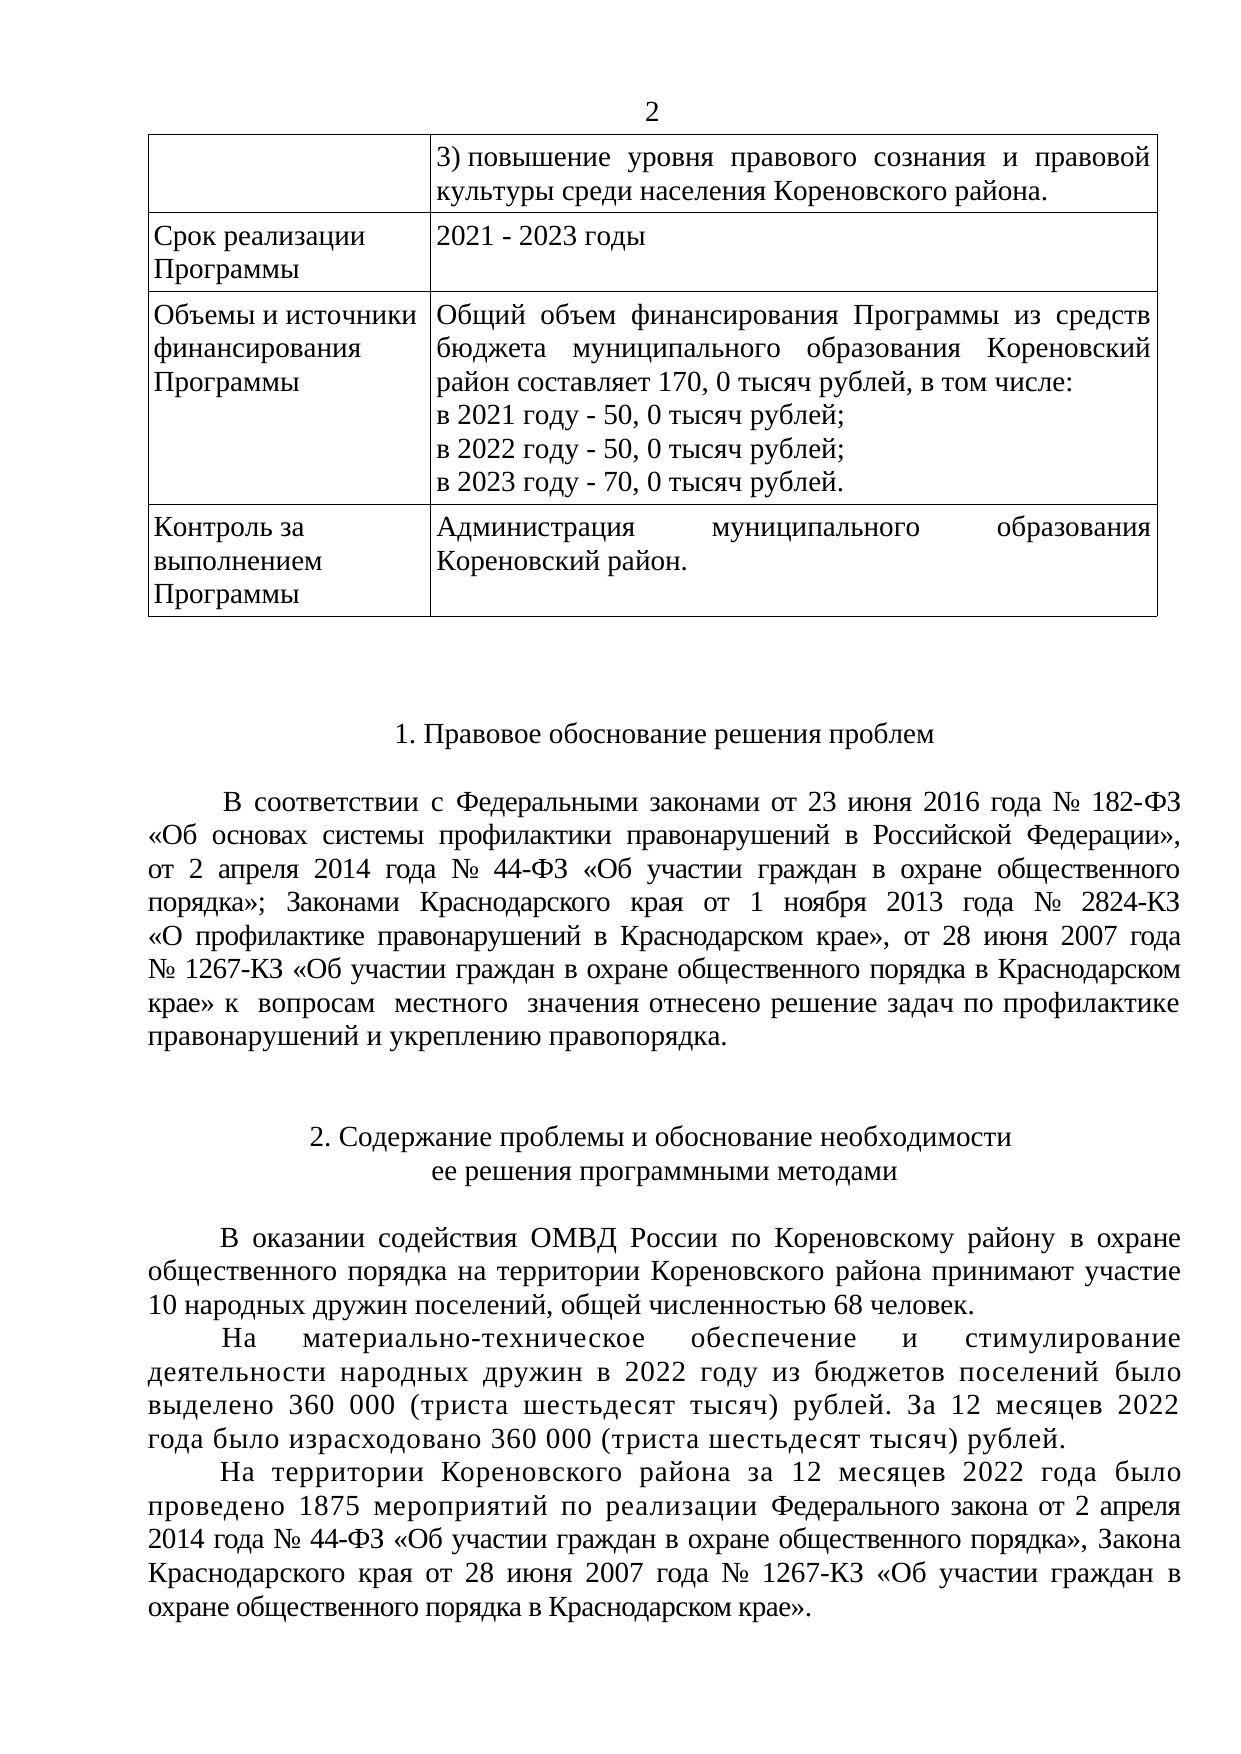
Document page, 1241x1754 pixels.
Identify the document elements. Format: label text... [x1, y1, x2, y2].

text На территории Кореновского района за 12 месяцев 2022 года было проведено 1875 мероприятий по реализации Федерального закона от 2 апреля 2014 года № 44-ФЗ «Об участии граждан в охране общественного порядка», Закона Краснодарского края от 28 июня 2007 года № 1267-КЗ «Об участии граждан в охране общественного порядка в Краснодарском крае». [148, 1454, 1181, 1622]
table_cell Общий объем финансирования Программы из средств бюджета муниципального образования Кореновский район составляет 170, 0 тысяч рублей, в том числе: в 2021 году - 50, 0 тысяч рублей; в 2022 году - 50, 0 тысяч рублей; в 2023 году - 70, 0 тысяч рублей. [431, 292, 1157, 504]
table_cell Срок реализации Программы [149, 213, 430, 291]
table_cell [149, 135, 430, 212]
table_cell Контроль за выполнением Программы [149, 505, 430, 616]
table_cell 3) повышение уровня правового сознания и правовой культуры среди населения Кореновского района. [431, 135, 1157, 212]
table_cell 2021 - 2023 годы [431, 213, 1157, 291]
text В соответствии с Федеральными законами от 23 июня 2016 года № 182-ФЗ «Об основах системы профилактики правонарушений в Российской Федерации», от 2 апреля 2014 года № 44-ФЗ «Об участии граждан в охране общественного порядка»; Законами Краснодарского края от 1 ноября 2013 года № 2824-КЗ «О профилактике правонарушений в Краснодарском крае», от 28 июня 2007 года № 1267-КЗ «Об участии граждан в охране общественного порядка в Краснодарском крае» к вопросам местного значения отнесено решение задач по профилактике правонарушений и укреплению правопорядка. [148, 784, 1181, 1052]
table_cell Администрация муниципального образования Кореновский район. [431, 505, 1157, 616]
table_cell Объемы и источники финансирования Программы [149, 292, 430, 504]
text В оказании содействия ОМВД России по Кореновскому району в охране общественного порядка на территории Кореновского района принимают участие 10 народных дружин поселений, общей численностью 68 человек. [148, 1220, 1181, 1320]
text ее решения программными методами [148, 1153, 1181, 1186]
text 2. Содержание проблемы и обоснование необходимости [148, 1119, 1181, 1153]
text 1. Правовое обоснование решения проблем [148, 717, 1181, 750]
table_cell 2 [148, 89, 1157, 134]
text На материально-техническое обеспечение и стимулирование деятельности народных дружин в 2022 году из бюджетов поселений было выделено 360 000 (триста шестьдесят тысяч) рублей. За 12 месяцев 2022 года было израсходовано 360 000 (триста шестьдесят тысяч) рублей. [148, 1320, 1181, 1454]
